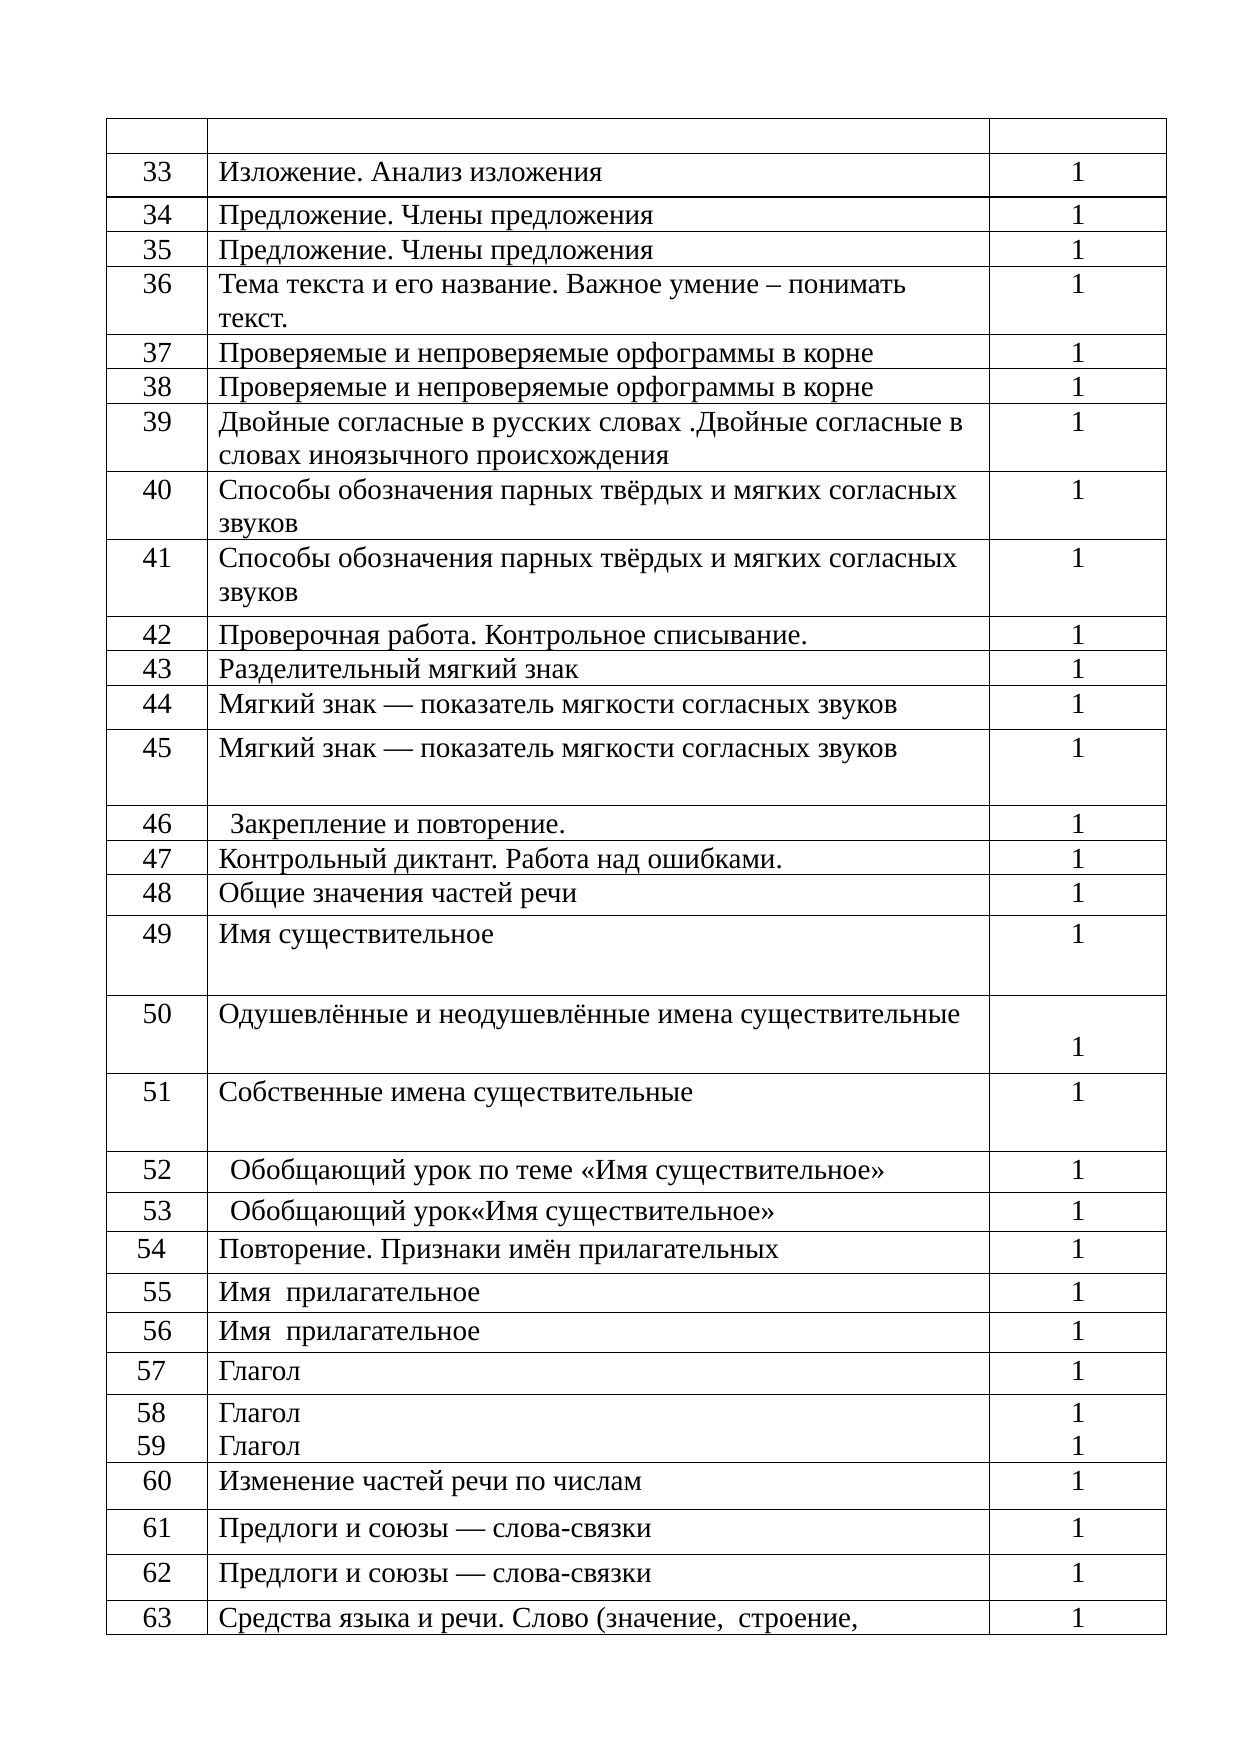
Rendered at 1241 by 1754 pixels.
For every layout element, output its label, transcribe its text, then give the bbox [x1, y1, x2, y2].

table_cell Изложение. Анализ изложения [208, 154, 989, 196]
table_cell 47 [107, 841, 207, 874]
table_cell 1 [990, 686, 1166, 729]
table_cell 1 [990, 730, 1166, 805]
table_cell 1 [990, 1510, 1166, 1554]
table_cell 60 [107, 1463, 207, 1509]
table_cell [990, 119, 1166, 153]
table_cell 57 [107, 1353, 207, 1394]
table_cell 1 [990, 198, 1166, 231]
table_cell 34 [107, 198, 207, 231]
table_cell Способы обозначения парных твёрдых и мягких согласных звуков [208, 472, 989, 539]
table_cell 49 [107, 916, 207, 995]
table_cell 46 [107, 806, 207, 840]
table_cell 1 [990, 1274, 1166, 1312]
table_cell 1 1 [990, 1395, 1166, 1462]
table_cell Разделительный мягкий знак [208, 651, 989, 685]
table_cell 1 [990, 1463, 1166, 1509]
table_cell 38 [107, 369, 207, 403]
table_cell Мягкий знак — показатель мягкости согласных звуков [208, 686, 989, 729]
table_cell 43 [107, 651, 207, 685]
table_cell 1 [990, 472, 1166, 539]
table_cell Обобщающий урок«Имя существительное» [208, 1193, 989, 1231]
table_cell [107, 119, 207, 153]
table_cell Проверяемые и непроверяемые орфограммы в корне [208, 335, 989, 368]
table_cell 1 [990, 1353, 1166, 1394]
table_cell 52 [107, 1152, 207, 1192]
table_cell 54 [107, 1232, 207, 1273]
table_cell 50 [107, 996, 207, 1073]
table_cell 1 [990, 996, 1166, 1073]
table_cell 33 [107, 154, 207, 196]
table_cell 1 [990, 806, 1166, 840]
table_cell 41 [107, 540, 207, 616]
table_cell 1 [990, 1152, 1166, 1192]
table_cell Повторение. Признаки имён прилагательных [208, 1232, 989, 1273]
table_cell Способы обозначения парных твёрдых и мягких согласных звуков [208, 540, 989, 616]
table_cell 1 [990, 335, 1166, 368]
table_cell Средства языка и речи. Слово (значение, строение, [208, 1601, 989, 1634]
table_cell 1 [990, 841, 1166, 874]
table_cell Глагол [208, 1353, 989, 1394]
table_cell Предлоги и союзы — слова-связки [208, 1510, 989, 1554]
table_cell Имя прилагательное [208, 1274, 989, 1312]
table_cell 1 [990, 369, 1166, 403]
table_cell Изменение частей речи по числам [208, 1463, 989, 1509]
table_cell 58 59 [107, 1395, 207, 1462]
table_cell Собственные имена существительные [208, 1074, 989, 1151]
table_cell 1 [990, 232, 1166, 266]
table_cell Тема текста и его название. Важное умение – понимать текст. [208, 267, 989, 334]
table_cell Предложение. Члены предложения [208, 232, 989, 266]
table_cell Проверочная работа. Контрольное списывание. [208, 617, 989, 650]
table_cell Общие значения частей речи [208, 875, 989, 915]
table_cell 56 [107, 1313, 207, 1352]
table_cell 40 [107, 472, 207, 539]
table_cell 1 [990, 1232, 1166, 1273]
table_cell 1 [990, 154, 1166, 196]
table_cell 61 [107, 1510, 207, 1554]
table_cell 1 [990, 651, 1166, 685]
table_cell Мягкий знак — показатель мягкости согласных звуков [208, 730, 989, 805]
table_cell 62 [107, 1555, 207, 1599]
table_cell 1 [990, 916, 1166, 995]
table_cell 37 [107, 335, 207, 368]
table_cell Имя существительное [208, 916, 989, 995]
table_cell Обобщающий урок по теме «Имя существительное» [208, 1152, 989, 1192]
table_cell Контрольный диктант. Работа над ошибками. [208, 841, 989, 874]
table_cell Проверяемые и непроверяемые орфограммы в корне [208, 369, 989, 403]
table_cell 55 [107, 1274, 207, 1312]
table_cell 39 [107, 404, 207, 471]
table_cell 1 [990, 875, 1166, 915]
table_cell 1 [990, 1313, 1166, 1352]
table_cell 1 [990, 1193, 1166, 1231]
table_cell 44 [107, 686, 207, 729]
table_cell [208, 119, 989, 153]
table_cell 36 [107, 267, 207, 334]
table_cell Двойные согласные в русских словах .Двойные согласные в словах иноязычного происхождения [208, 404, 989, 471]
table_cell 1 [990, 1074, 1166, 1151]
table_cell 1 [990, 617, 1166, 650]
table_cell 42 [107, 617, 207, 650]
table_cell Одушевлённые и неодушевлённые имена существительные [208, 996, 989, 1073]
table_cell 48 [107, 875, 207, 915]
table_cell 1 [990, 404, 1166, 471]
table_cell 1 [990, 267, 1166, 334]
table_cell 1 [990, 1555, 1166, 1599]
table_cell 1 [990, 540, 1166, 616]
table_cell 45 [107, 730, 207, 805]
table_cell 51 [107, 1074, 207, 1151]
table_cell Предложение. Члены предложения [208, 198, 989, 231]
table_cell 53 [107, 1193, 207, 1231]
table_cell 63 [107, 1601, 207, 1634]
table_cell Имя прилагательное [208, 1313, 989, 1352]
table_cell 1 [990, 1601, 1166, 1634]
table_cell 35 [107, 232, 207, 266]
table_cell Закрепление и повторение. [208, 806, 989, 840]
table_cell Глагол Глагол [208, 1395, 989, 1462]
table_cell Предлоги и союзы — слова-связки [208, 1555, 989, 1599]
